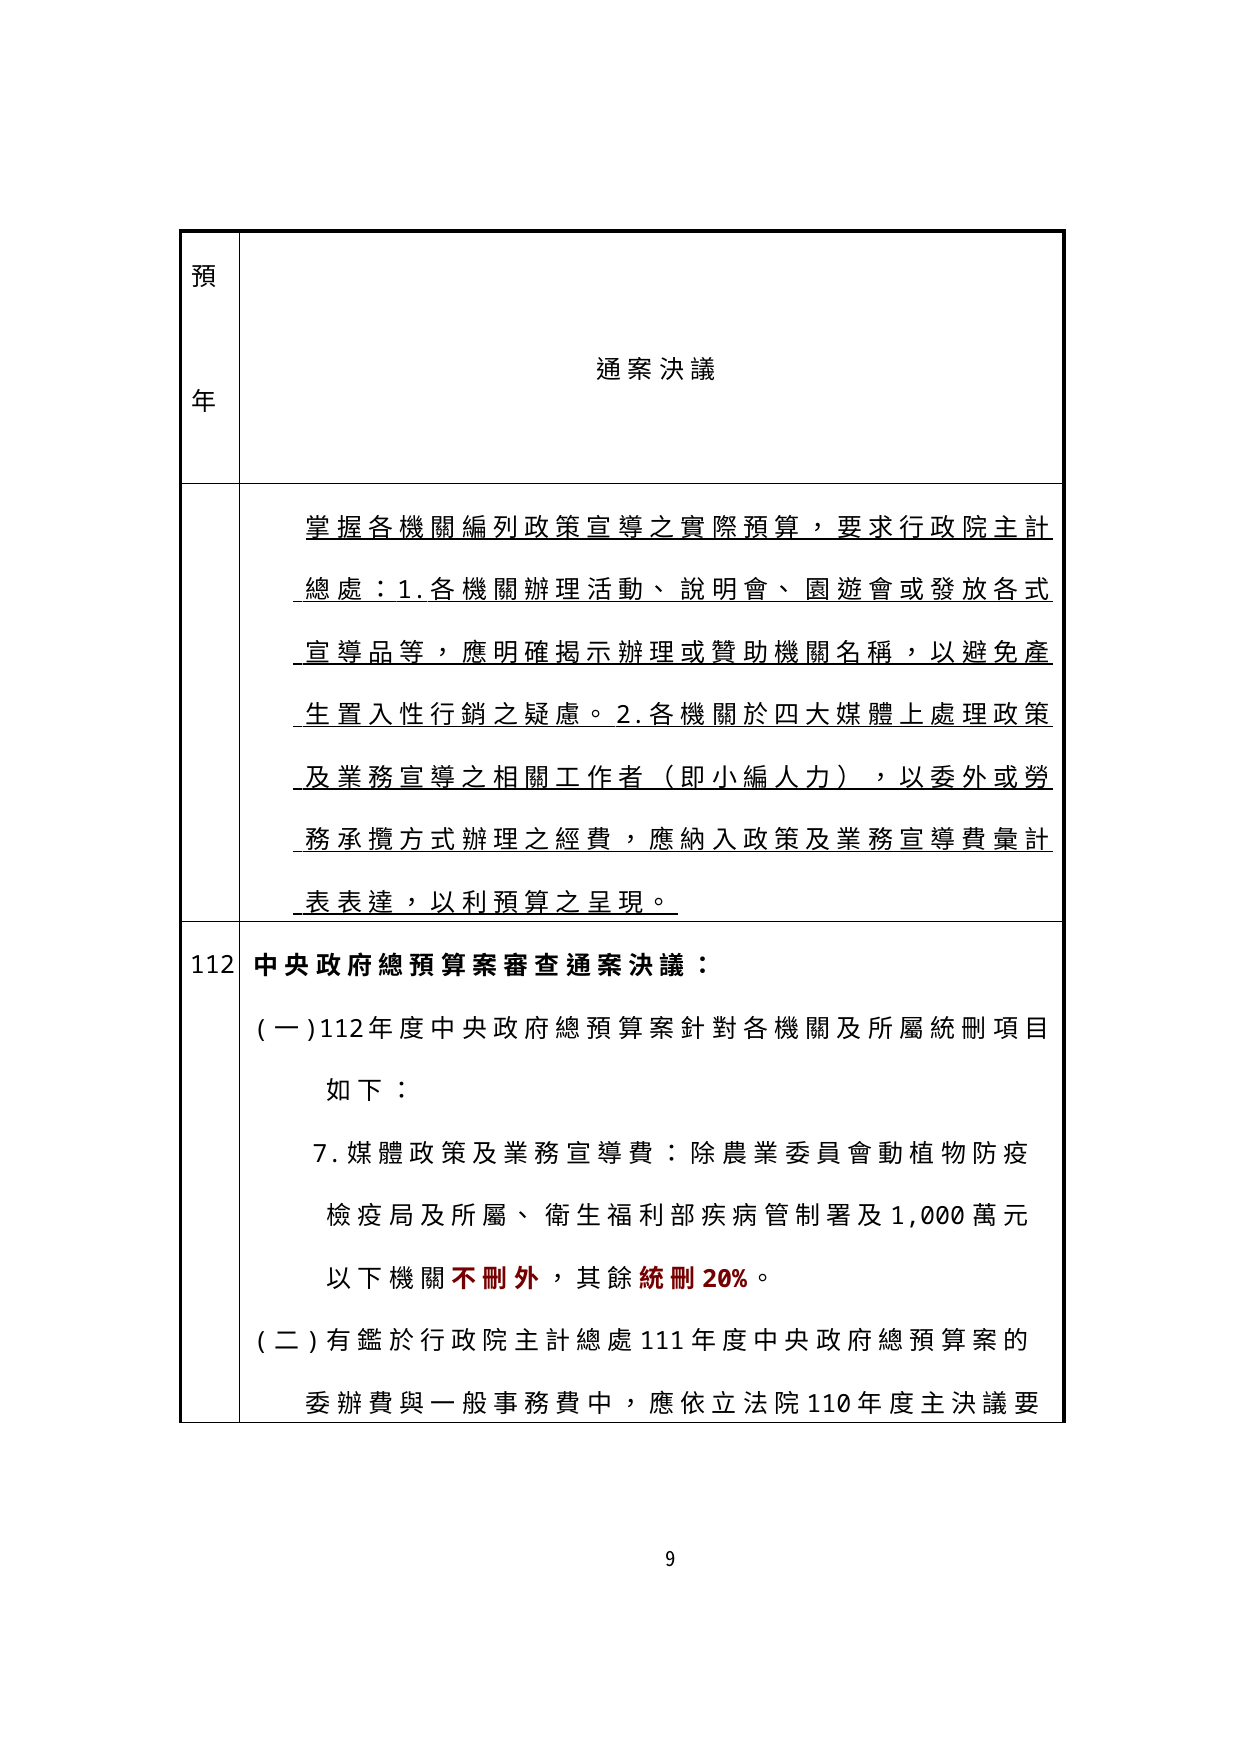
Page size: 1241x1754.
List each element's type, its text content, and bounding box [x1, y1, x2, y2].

table_cell 掌握各機關編列政策宣導之實際預算，要求行政院主計總處：1.各機關辦理活動、說明會、園遊會或發放各式宣導品等，應明確揭示辦理或贊助機關名稱，以避免產生置入性行銷之疑慮。2.各機關於四大媒體上處理政策及業務宣導之相關工作者（即小編人力），以委外或勞務承攬方式辦理之經費，應納入政策及業務宣導費彙計表表達，以利預算之呈現。 [240, 484, 1062, 921]
table_cell [182, 484, 239, 921]
table_header 預算 年度 [182, 233, 239, 482]
table_header 通案決議 [240, 233, 1062, 482]
table_cell 112 [182, 922, 239, 1422]
table_cell 中央政府總預算案審查通案決議： (一)112年度中央政府總預算案針對各機關及所屬統刪項目如下： 7.媒體政策及業務宣導費：除農業委員會動植物防疫檢疫局及所屬、衛生福利部疾病管制署及1,000萬元以下機關不刪外，其餘統刪20%。 (二)有鑑於行政院主計總處111年度中央政府總預算案的委辦費與一般事務費中，應依立法院110年度主決議要 [240, 922, 1062, 1422]
